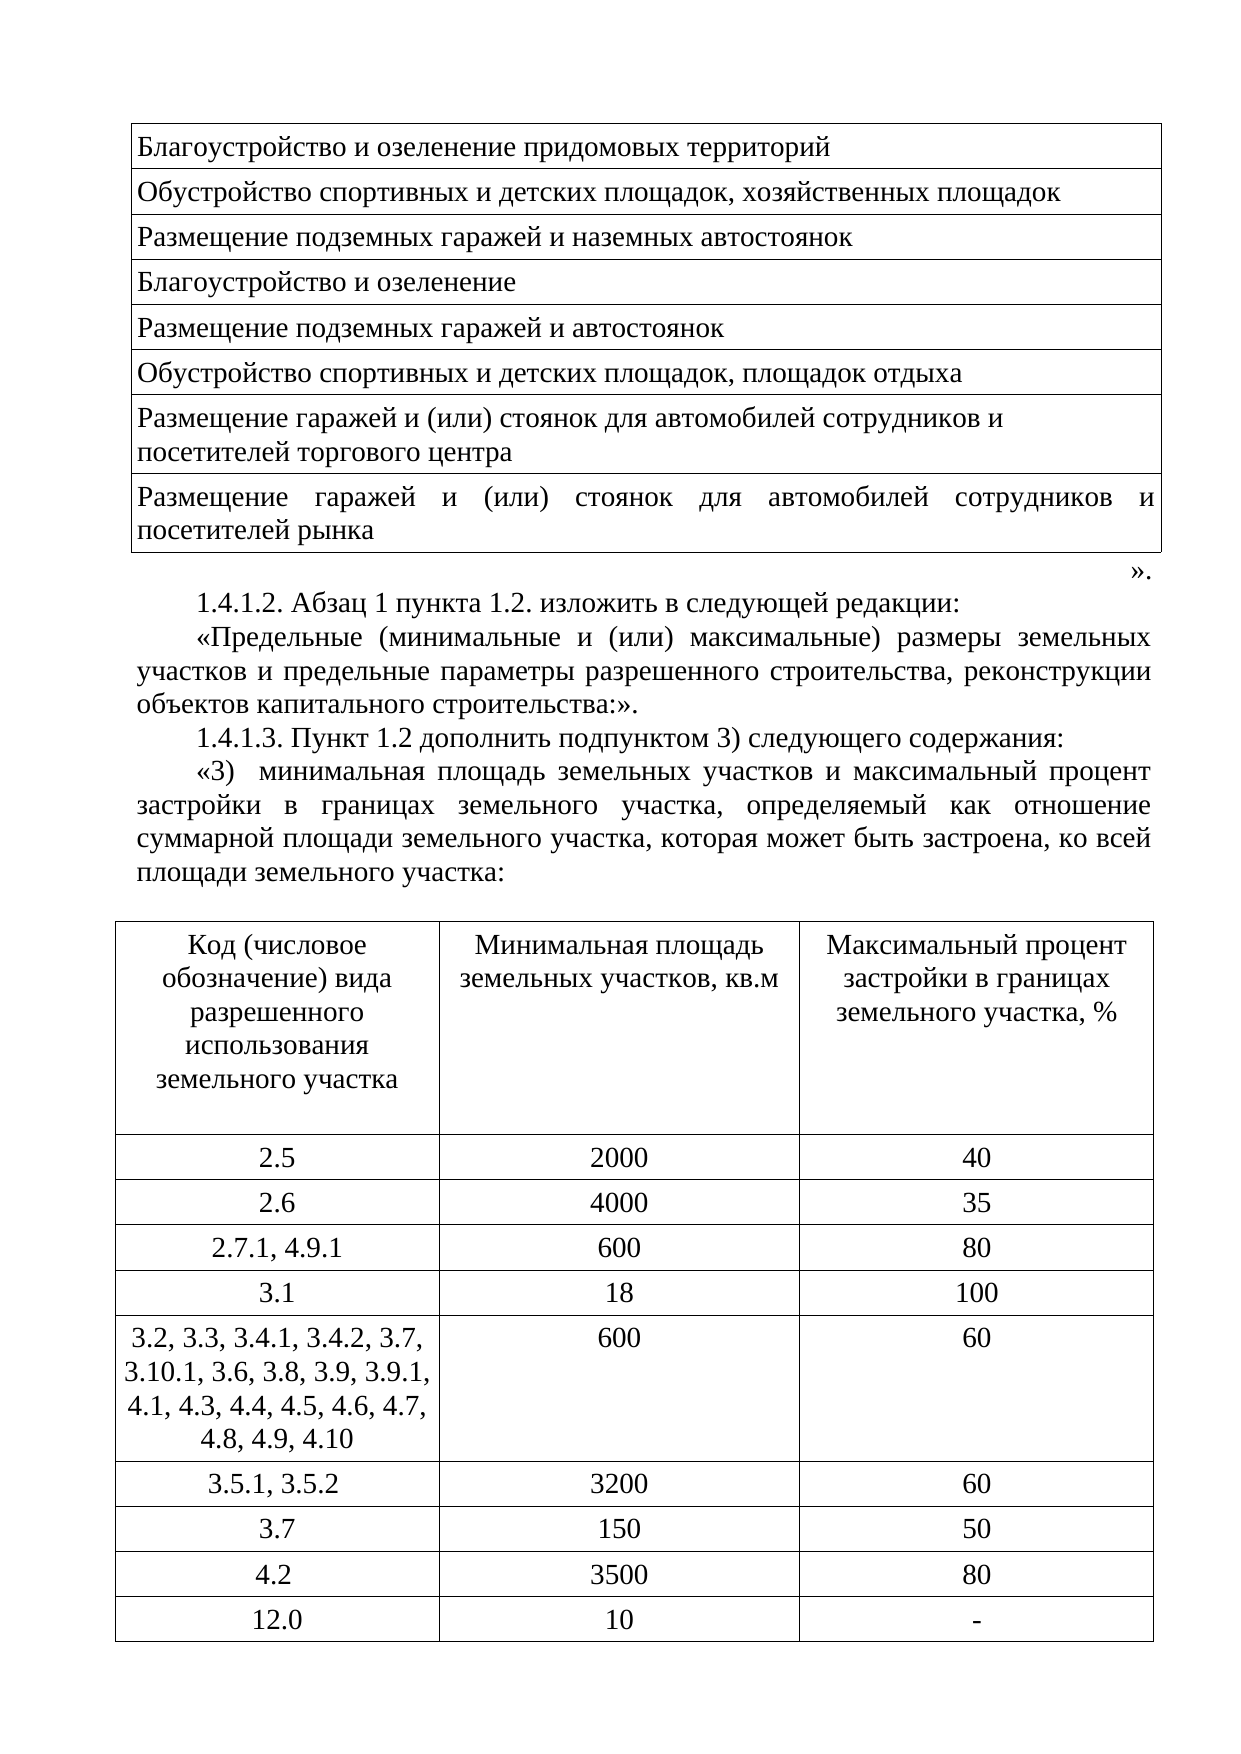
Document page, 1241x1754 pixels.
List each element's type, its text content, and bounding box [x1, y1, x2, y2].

list 1.4.1.2. Абзац 1 пункта 1.2. изложить в следующей редакции: [136, 586, 1152, 619]
table_cell 35 [800, 1180, 1153, 1224]
table_cell Размещение гаражей и (или) стоянок для автомобилей сотрудников и посетителей рынка [132, 474, 1161, 552]
table_cell 18 [440, 1271, 799, 1315]
table_cell 10 [440, 1597, 799, 1641]
list «Предельные (минимальные и (или) максимальные) размеры земельных участков и предельные параметры разрешенного строительства, реконструкции объектов капитального строительства:». [136, 619, 1152, 720]
table_cell 3.1 [116, 1271, 439, 1315]
table_header Максимальный процент застройки в границах земельного участка, % [800, 922, 1153, 1134]
table_cell 600 [440, 1316, 799, 1461]
table_cell 3.7 [116, 1507, 439, 1551]
list «3) минимальная площадь земельных участков и максимальный процент застройки в границах земельного участка, определяемый как отношение суммарной площади земельного участка, которая может быть застроена, ко всей площади земельного участка: [136, 753, 1152, 887]
table_cell 60 [800, 1316, 1153, 1461]
table_cell 3200 [440, 1462, 799, 1506]
table_cell 3.2, 3.3, 3.4.1, 3.4.2, 3.7, 3.10.1, 3.6, 3.8, 3.9, 3.9.1, 4.1, 4.3, 4.4, 4.5, 4.6, 4.7, 4.8, 4.9, 4.10 [116, 1316, 439, 1461]
table_cell Размещение подземных гаражей и автостоянок [132, 305, 1161, 349]
table_cell 80 [800, 1225, 1153, 1269]
table_cell 2.6 [116, 1180, 439, 1224]
table_cell 4000 [440, 1180, 799, 1224]
table_cell 150 [440, 1507, 799, 1551]
table_header Минимальная площадь земельных участков, кв.м [440, 922, 799, 1134]
table_cell 50 [800, 1507, 1153, 1551]
list ». [166, 553, 1152, 586]
table_cell 2.7.1, 4.9.1 [116, 1225, 439, 1269]
table_cell 2.5 [116, 1135, 439, 1179]
table_cell Обустройство спортивных и детских площадок, хозяйственных площадок [132, 169, 1161, 213]
table_cell Размещение подземных гаражей и наземных автостоянок [132, 215, 1161, 259]
table_header Код (числовое обозначение) вида разрешенного использования земельного участка [116, 922, 439, 1134]
table_cell 600 [440, 1225, 799, 1269]
table_cell 80 [800, 1552, 1153, 1596]
table_cell 100 [800, 1271, 1153, 1315]
table_cell 40 [800, 1135, 1153, 1179]
table_cell - [800, 1597, 1153, 1641]
table_cell 2000 [440, 1135, 799, 1179]
table_cell 60 [800, 1462, 1153, 1506]
table_cell Обустройство спортивных и детских площадок, площадок отдыха [132, 350, 1161, 394]
table_cell Размещение гаражей и (или) стоянок для автомобилей сотрудников и посетителей торгового центра [132, 395, 1161, 473]
table_cell Благоустройство и озеленение придомовых территорий [132, 124, 1161, 168]
table_cell 4.2 [116, 1552, 439, 1596]
table_cell Благоустройство и озеленение [132, 260, 1161, 304]
table_cell 12.0 [116, 1597, 439, 1641]
table_cell 3500 [440, 1552, 799, 1596]
table_cell 3.5.1, 3.5.2 [116, 1462, 439, 1506]
list 1.4.1.3. Пункт 1.2 дополнить подпунктом 3) следующего содержания: [136, 720, 1152, 753]
